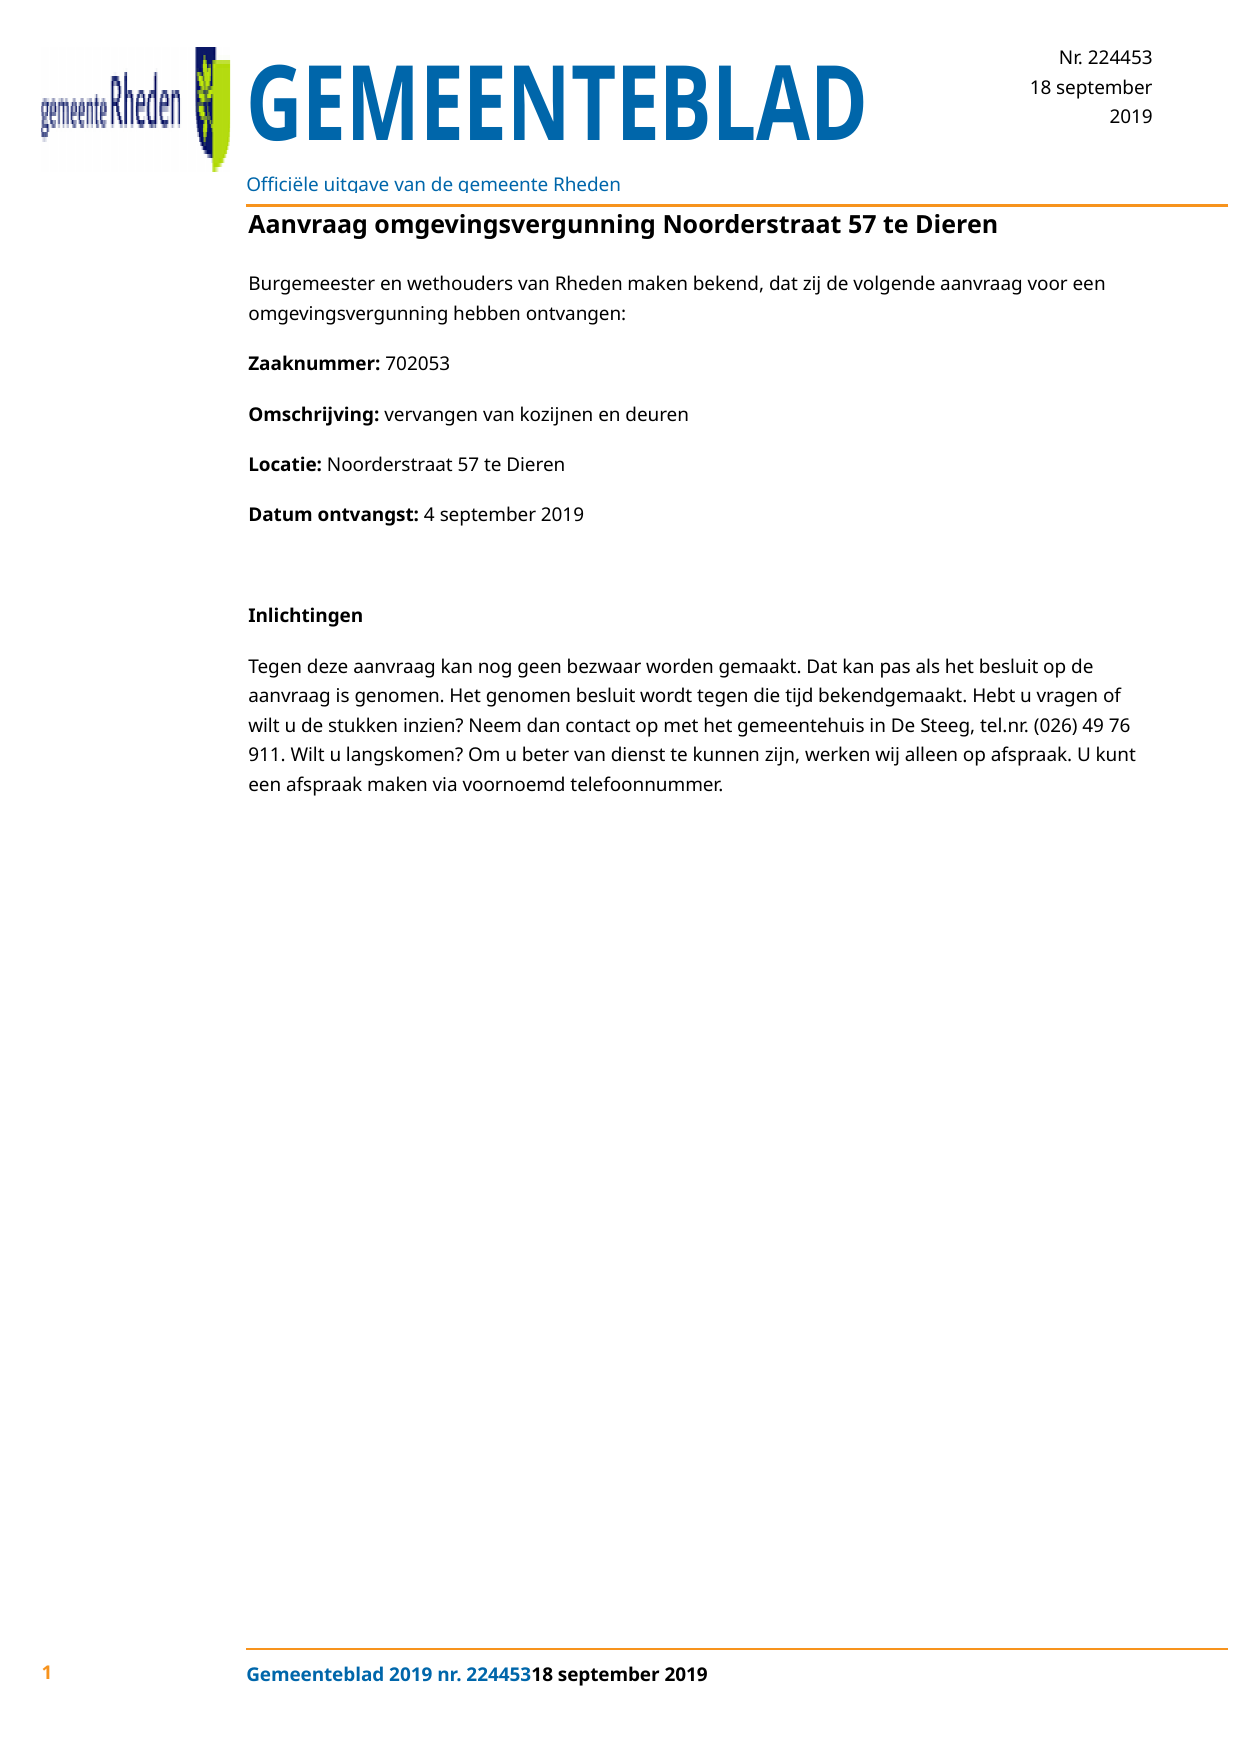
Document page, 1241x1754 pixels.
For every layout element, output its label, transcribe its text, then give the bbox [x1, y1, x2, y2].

text Inlichtingen [248, 602, 1152, 628]
text Datum ontvangst: 4 september 2019 [248, 502, 1152, 527]
text Zaaknummer: 702053 [248, 350, 1152, 376]
text Tegen deze aanvraag kan nog geen bezwaar worden gemaakt. Dat kan pas als het besluit op de aanvraag is genomen. Het genomen besluit wordt tegen die tijd bekendgemaakt. Hebt u vragen of wilt u de stukken inzien? Neem dan contact op met het gemeentehuis in De Steeg, tel.nr. (026) 49 76 911. Wilt u langskomen? Om u beter van dienst te kunnen zijn, werken wij alleen op afspraak. U kunt een afspraak maken via voornoemd telefoonnummer. [248, 653, 1152, 797]
picture [41, 47, 231, 172]
text Burgemeester en wethouders van Rheden maken bekend, dat zij de volgende aanvraag voor een omgevingsvergunning hebben ontvangen: [248, 270, 1152, 326]
text Locatie: Noorderstraat 57 te Dieren [248, 451, 1152, 477]
text Omschrijving: vervangen van kozijnen en deuren [248, 401, 1152, 426]
text Aanvraag omgevingsvergunning Noorderstraat 57 te Dieren [248, 207, 1152, 241]
